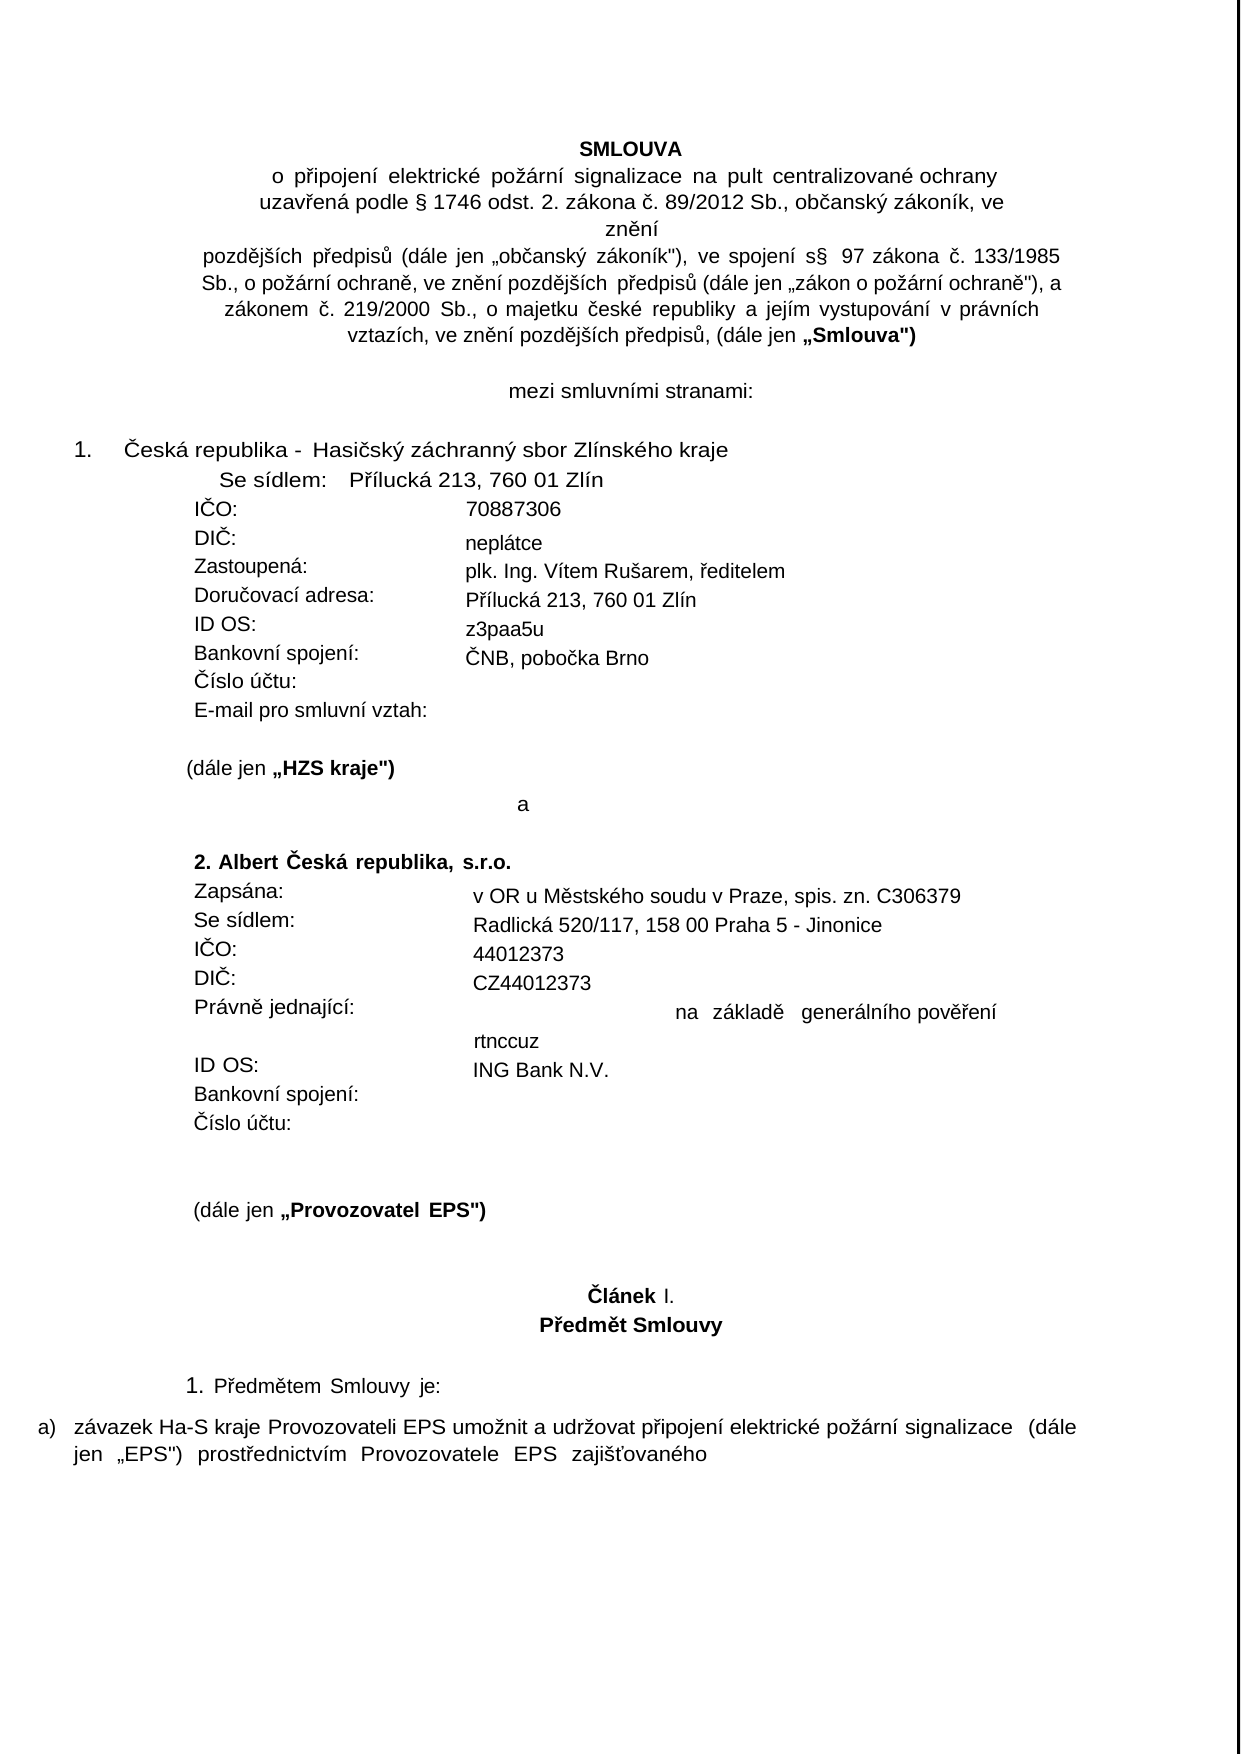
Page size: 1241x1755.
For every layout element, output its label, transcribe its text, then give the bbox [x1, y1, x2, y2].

text E-mail pro smluvní vztah: (dále jen „HZS kraje") [186, 698, 436, 779]
subtitle Předmět Smlouvy [139, 1313, 1123, 1337]
text (dále jen „Provozovatel EPS") [193, 1197, 1123, 1221]
text CZ44012373 [473, 971, 1123, 995]
text Bankovní spojení: Číslo účtu: [194, 641, 393, 693]
subtitle SMLOUVA [139, 136, 1123, 160]
text rtnccuz [473, 1029, 1123, 1053]
text na základě generálního pověření [465, 1000, 1123, 1024]
text Bankovní spojení: Číslo účtu: [193, 1082, 364, 1135]
text a [517, 792, 1123, 816]
text Zapsána: [194, 879, 364, 903]
text IČO: 70887306 [194, 497, 1123, 521]
list závazek Ha-S kraje Provozovateli EPS umožnit a udržovat připojení elektrické požární signalizace (dále jen „EPS") prostřednictvím Provozovatele EPS zajišťovaného [38, 1415, 1077, 1466]
text ID OS: [193, 1053, 364, 1077]
text neplátce [465, 531, 1123, 554]
text DIČ: [194, 526, 436, 549]
text ČNB, pobočka Brno [465, 646, 656, 670]
list Albert Česká republika, s.r.o. [194, 850, 1123, 874]
text 44012373 [473, 942, 1123, 966]
list Předmětem Smlouvy je: [185, 1372, 1123, 1398]
text mezi smluvními stranami: [139, 379, 1123, 403]
list Česká republika - Hasičský záchranný sbor Zlínského kraje [73, 436, 831, 462]
text v OR u Městského soudu v Praze, spis. zn. C306379 Radlická 520/117, 158 00 Praha 5 - Jinonice [473, 884, 1039, 937]
text Zastoupená: Doručovací adresa: ID OS: [194, 554, 393, 636]
text Se sídlem: IČO: [193, 908, 335, 961]
text plk. Ing. Vítem Rušarem, ředitelem Přílucká 213, 760 01 Zlín [465, 559, 859, 612]
text o připojení elektrické požární signalizace na pult centralizované ochrany uzavřená podle § 1746 odst. 2. zákona č. 89/2012 Sb., občanský zákoník, ve znění [234, 164, 1029, 241]
text z3paa5u [465, 617, 1123, 641]
text Právně jednající: [194, 995, 364, 1019]
text Článek I. [140, 1284, 1123, 1308]
text ING Bank N.V. [472, 1058, 772, 1082]
text pozdějších předpisů (dále jen „občanský zákoník"), ve spojení s§ 97 zákona č. 133/1985 Sb., o požární ochraně, ve znění pozdějších předpisů (dále jen „zákon o požární ochraně"), a zákonem č. 219/2000 Sb., o majetku české republiky a jejím vystupování v právních vztazích, ve znění pozdějších předpisů, (dále jen „Smlouva") [187, 244, 1075, 347]
text DIČ: [193, 966, 364, 989]
text Se sídlem: Přílucká 213, 760 01 Zlín [193, 468, 831, 492]
